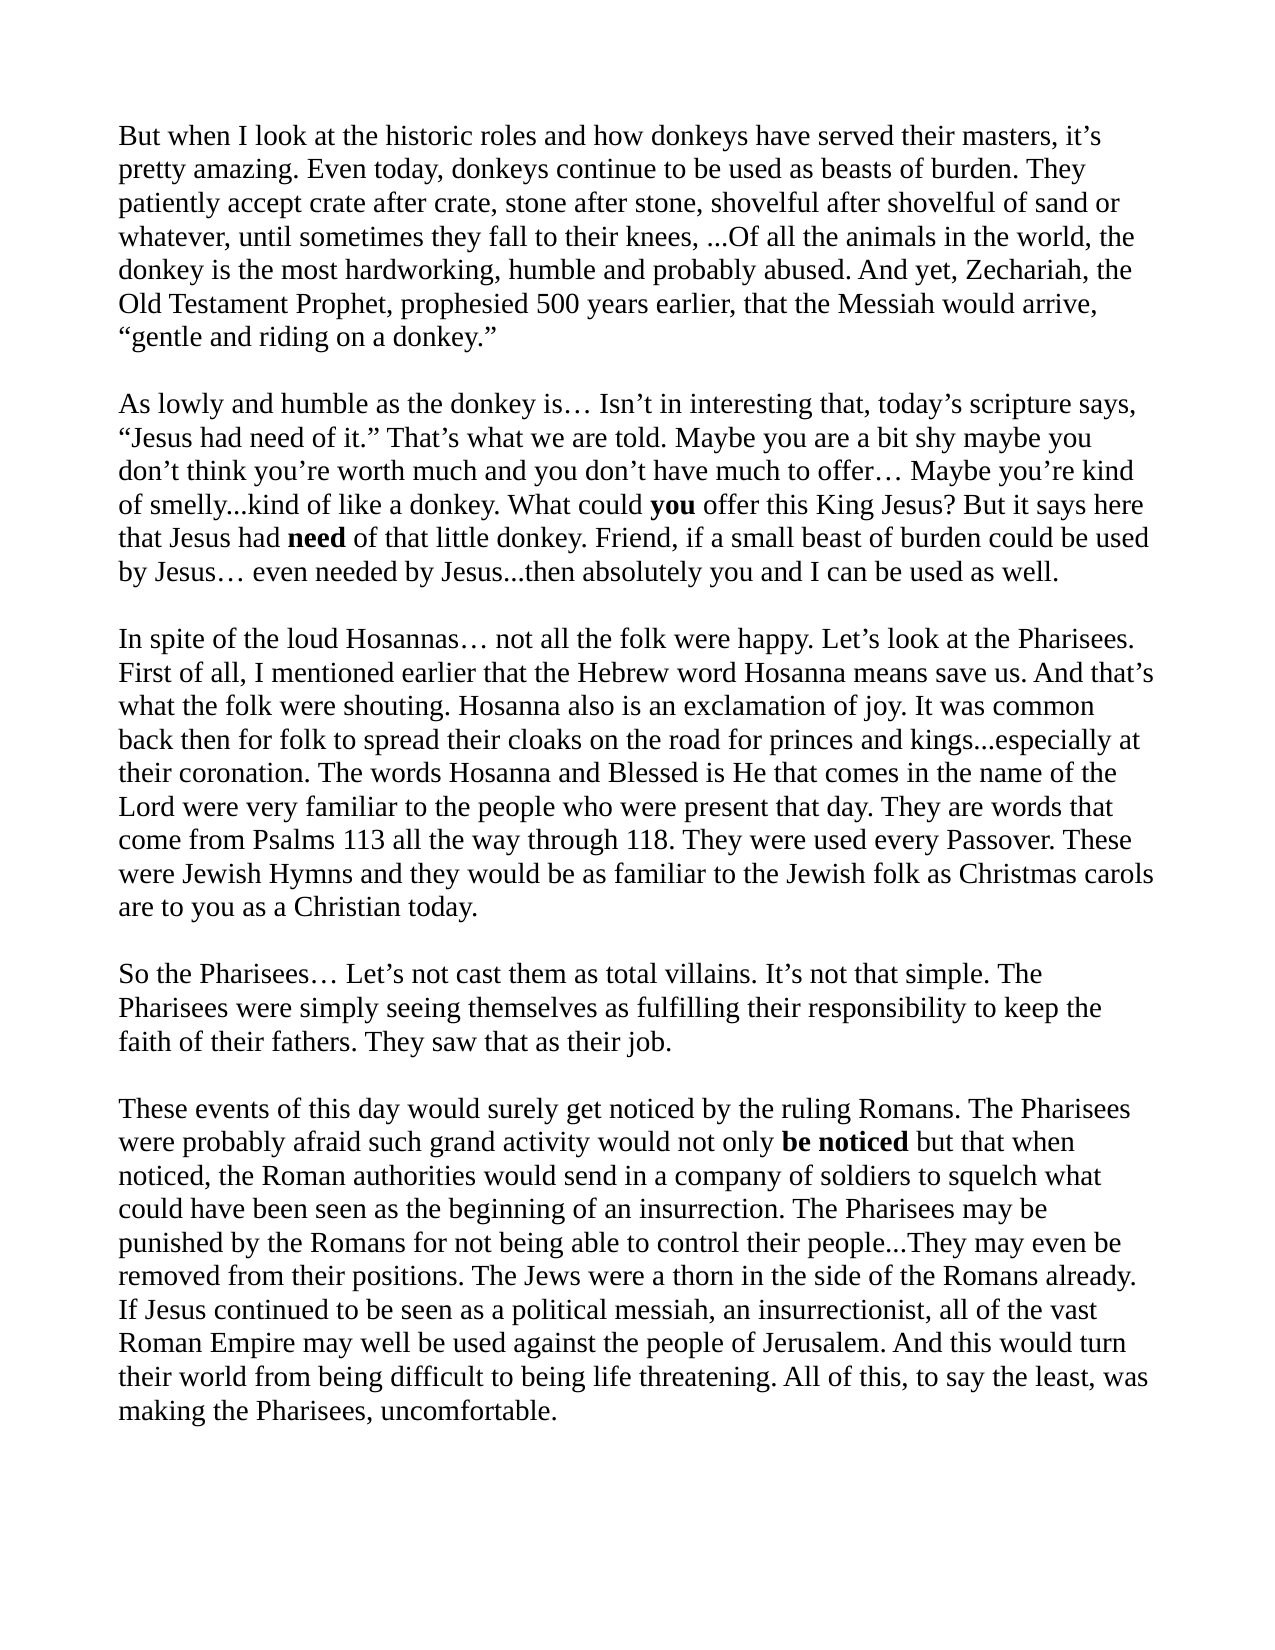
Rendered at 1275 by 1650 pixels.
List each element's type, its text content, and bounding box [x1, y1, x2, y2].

text In spite of the loud Hosannas… not all the folk were happy. Let’s look at the Pharisees. First of all, I mentioned earlier that the Hebrew word Hosanna means save us. And that’s what the folk were shouting. Hosanna also is an exclamation of joy. It was common back then for folk to spread their cloaks on the road for princes and kings...especially at their coronation. The words Hosanna and Blessed is He that comes in the name of the Lord were very familiar to the people who were present that day. They are words that come from Psalms 113 all the way through 118. They were used every Passover. These were Jewish Hymns and they would be as familiar to the Jewish folk as Christmas carols are to you as a Christian today. [118, 621, 1157, 923]
text As lowly and humble as the donkey is… Isn’t in interesting that, today’s scripture says, “Jesus had need of it.” That’s what we are told. Maybe you are a bit shy maybe you don’t think you’re worth much and you don’t have much to offer… Maybe you’re kind of smelly...kind of like a donkey. What could you offer this King Jesus? But it says here that Jesus had need of that little donkey. Friend, if a small beast of burden could be used by Jesus… even needed by Jesus...then absolutely you and I can be used as well. [118, 386, 1157, 588]
text These events of this day would surely get noticed by the ruling Romans. The Pharisees were probably afraid such grand activity would not only be noticed but that when noticed, the Roman authorities would send in a company of soldiers to squelch what could have been seen as the beginning of an insurrection. The Pharisees may be punished by the Romans for not being able to control their people...They may even be removed from their positions. The Jews were a thorn in the side of the Romans already. If Jesus continued to be seen as a political messiah, an insurrectionist, all of the vast Roman Empire may well be used against the people of Jerusalem. And this would turn their world from being difficult to being life threatening. All of this, to say the least, was making the Pharisees, uncomfortable. [118, 1091, 1157, 1426]
text But when I look at the historic roles and how donkeys have served their masters, it’s pretty amazing. Even today, donkeys continue to be used as beasts of burden. They patiently accept crate after crate, stone after stone, shovelful after shovelful of sand or whatever, until sometimes they fall to their knees, ...Of all the animals in the world, the donkey is the most hardworking, humble and probably abused. And yet, Zechariah, the Old Testament Prophet, prophesied 500 years earlier, that the Messiah would arrive, “gentle and riding on a donkey.” [118, 118, 1157, 353]
text So the Pharisees… Let’s not cast them as total villains. It’s not that simple. The Pharisees were simply seeing themselves as fulfilling their responsibility to keep the faith of their fathers. They saw that as their job. [118, 957, 1157, 1057]
